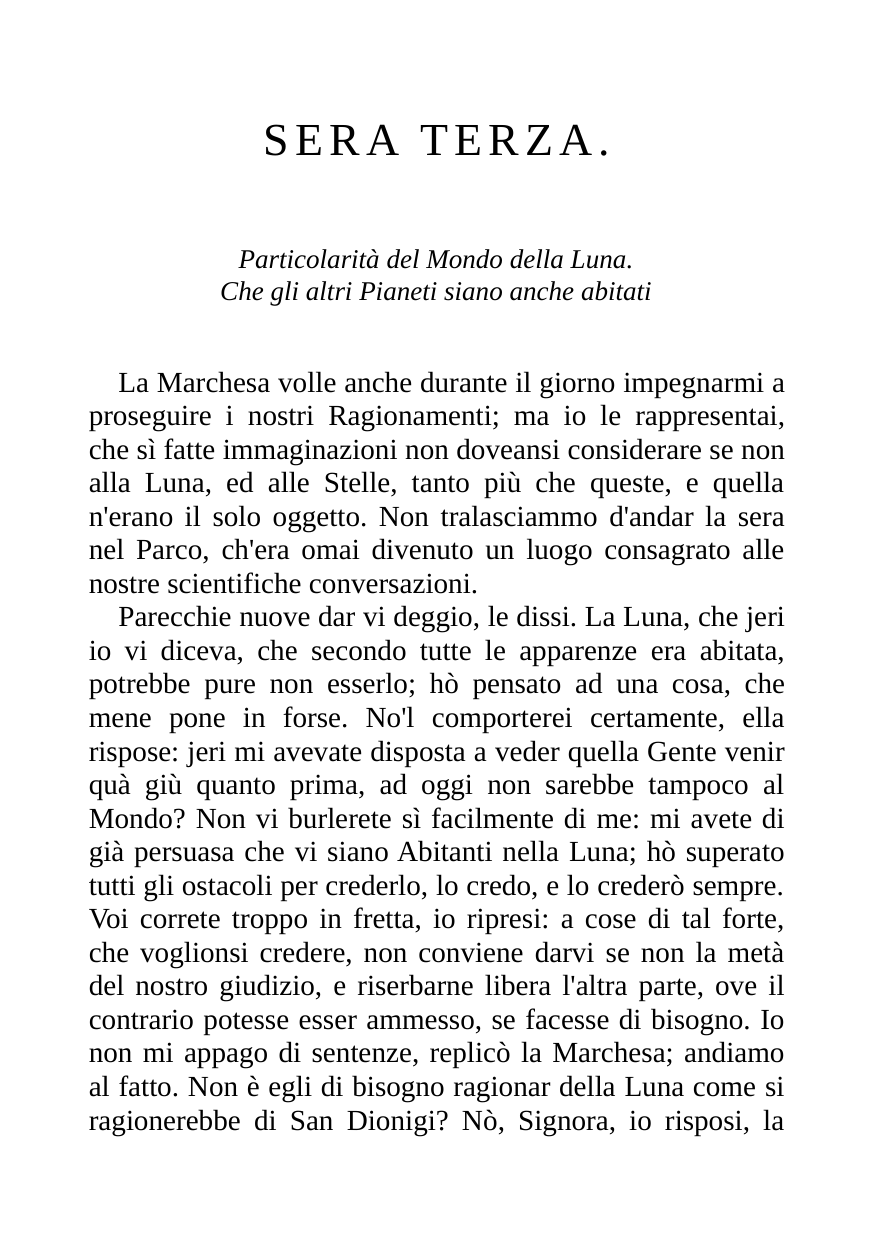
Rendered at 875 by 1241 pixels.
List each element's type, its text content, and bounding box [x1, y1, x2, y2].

text Particolarità del Mondo della Luna. Che gli altri Pianeti siano anche abitati [88, 243, 786, 306]
text La Marchesa volle anche durante il giorno impegnarmi a proseguire i nostri Ragionamenti; ma io le rappresentai, che sì fatte immaginazioni non doveansi considerare se non alla Luna, ed alle Stelle, tanto più che queste, e quella n'erano il solo oggetto. Non tralasciammo d'andar la sera nel Parco, ch'era omai divenuto un luogo consagrato alle nostre scientifiche conversazioni. [88, 365, 786, 599]
subtitle SERA TERZA. [88, 112, 786, 165]
text Parecchie nuove dar vi deggio, le dissi. La Luna, che jeri io vi diceva, che secondo tutte le apparenze era abitata, potrebbe pure non esserlo; hò pensato ad una cosa, che mene pone in forse. No'l comporterei certamente, ella rispose: jeri mi avevate disposta a veder quella Gente venir quà giù quanto prima, ad oggi non sarebbe tampoco al Mondo? Non vi burlerete sì facilmente di me: mi avete di già persuasa che vi siano Abitanti nella Luna; hò superato tutti gli ostacoli per crederlo, lo credo, e lo crederò sempre. Voi correte troppo in fretta, io ripresi: a cose di tal forte, che voglionsi credere, non conviene darvi se non la metà del nostro giudizio, e riserbarne libera l'altra parte, ove il contrario potesse esser ammesso, se facesse di bisogno. Io non mi appago di sentenze, replicò la Marchesa; andiamo al fatto. Non è egli di bisogno ragionar della Luna come si ragionerebbe di San Dionigi? Nò, Signora, io risposi, la [88, 599, 786, 1136]
